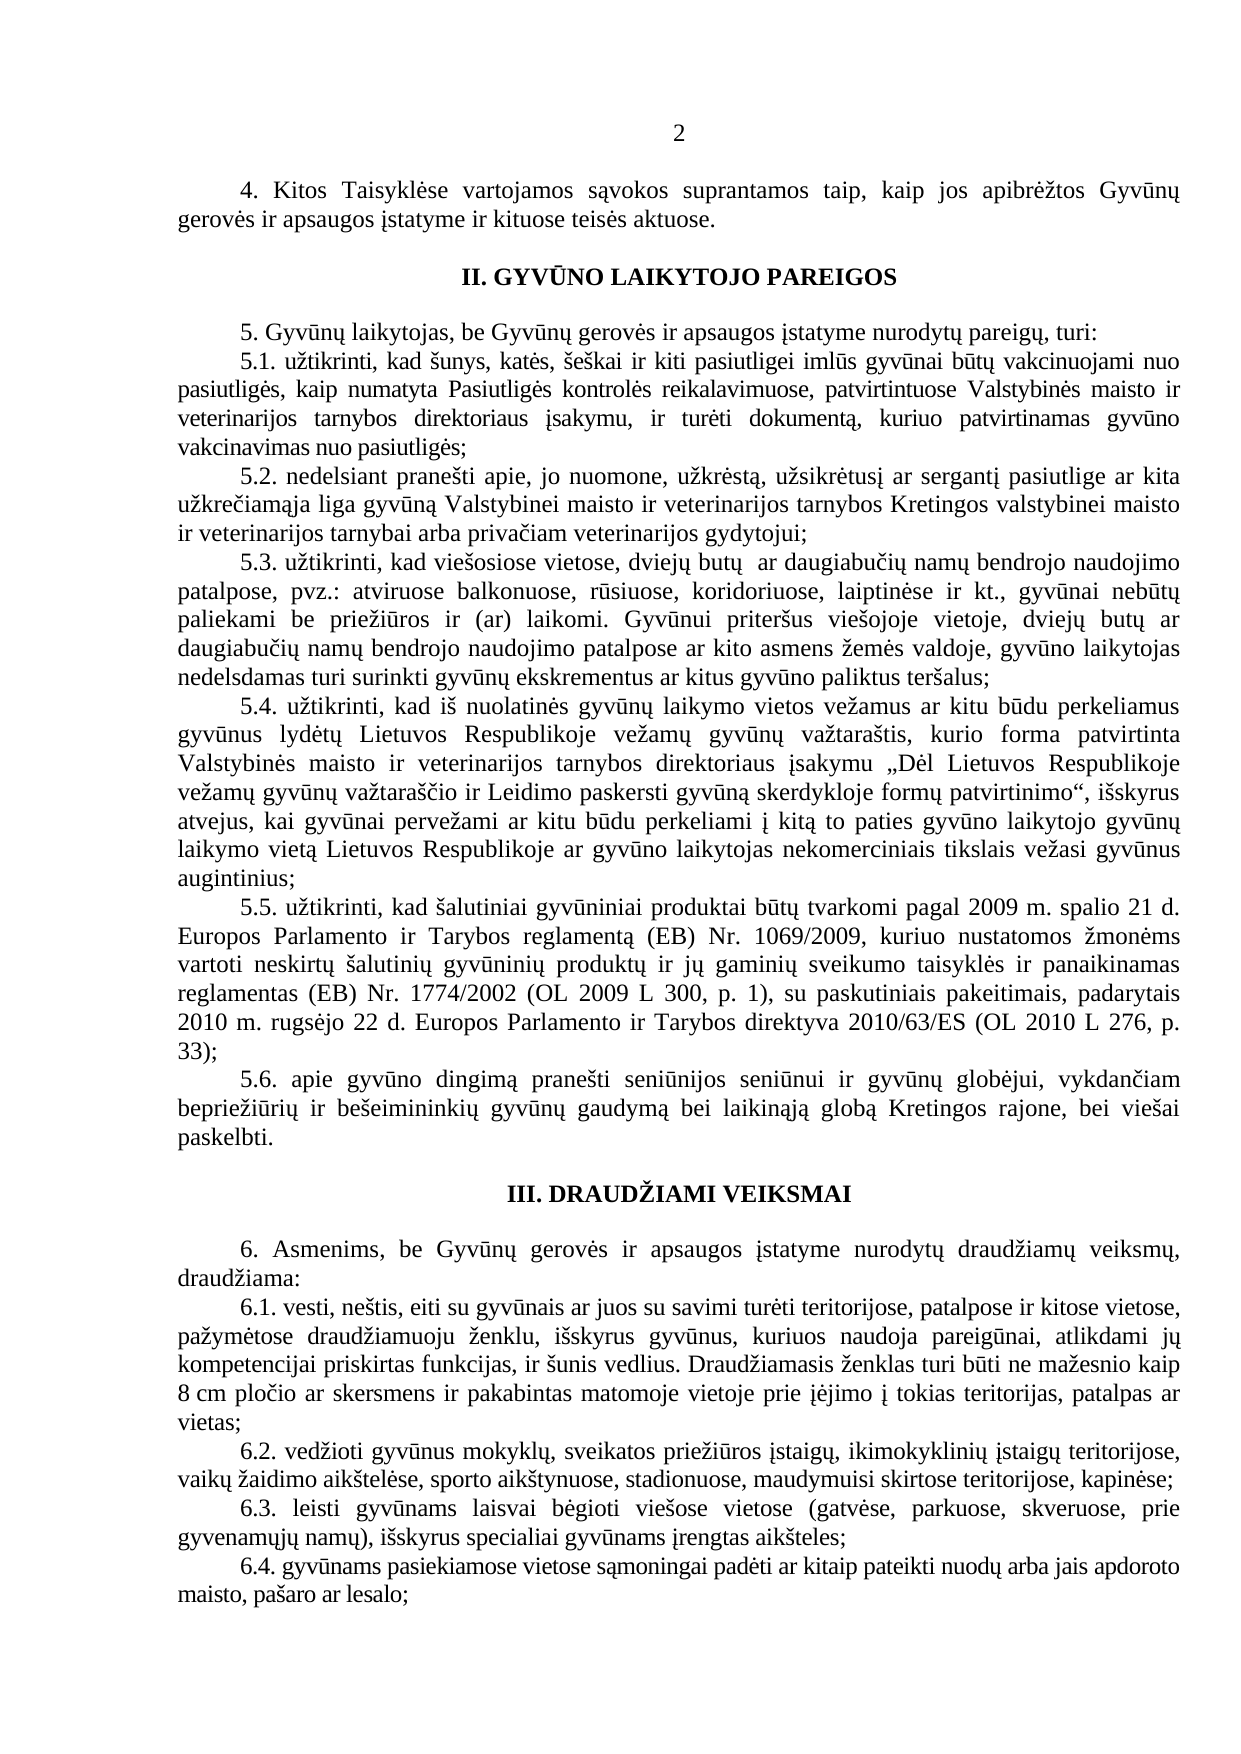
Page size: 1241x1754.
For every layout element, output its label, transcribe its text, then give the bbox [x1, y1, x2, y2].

text 5.4. užtikrinti, kad iš nuolatinės gyvūnų laikymo vietos vežamus ar kitu būdu perkeliamus gyvūnus lydėtų Lietuvos Respublikoje vežamų gyvūnų važtaraštis, kurio forma patvirtinta Valstybinės maisto ir veterinarijos tarnybos direktoriaus įsakymu „Dėl Lietuvos Respublikoje vežamų gyvūnų važtaraščio ir Leidimo paskersti gyvūną skerdykloje formų patvirtinimo“, išskyrus atvejus, kai gyvūnai pervežami ar kitu būdu perkeliami į kitą to paties gyvūno laikytojo gyvūnų laikymo vietą Lietuvos Respublikoje ar gyvūno laikytojas nekomerciniais tikslais vežasi gyvūnus augintinius; [177, 691, 1181, 892]
text 6.1. vesti, neštis, eiti su gyvūnais ar juos su savimi turėti teritorijose, patalpose ir kitose vietose, pažymėtose draudžiamuoju ženklu, išskyrus gyvūnus, kuriuos naudoja pareigūnai, atlikdami jų kompetencijai priskirtas funkcijas, ir šunis vedlius. Draudžiamasis ženklas turi būti ne mažesnio kaip 8 cm pločio ar skersmens ir pakabintas matomoje vietoje prie įėjimo į tokias teritorijas, patalpas ar vietas; [177, 1292, 1181, 1436]
text 6.2. vedžioti gyvūnus mokyklų, sveikatos priežiūros įstaigų, ikimokyklinių įstaigų teritorijose, vaikų žaidimo aikštelėse, sporto aikštynuose, stadionuose, maudymuisi skirtose teritorijose, kapinėse; [177, 1436, 1181, 1493]
text 4. Kitos Taisyklėse vartojamos sąvokos suprantamos taip, kaip jos apibrėžtos Gyvūnų gerovės ir apsaugos įstatyme ir kituose teisės aktuose. [177, 176, 1181, 233]
text II. GYVŪNO LAIKYTOJO PAREIGOS [177, 262, 1181, 291]
text 5.1. užtikrinti, kad šunys, katės, šeškai ir kiti pasiutligei imlūs gyvūnai būtų vakcinuojami nuo pasiutligės, kaip numatyta Pasiutligės kontrolės reikalavimuose, patvirtintuose Valstybinės maisto ir veterinarijos tarnybos direktoriaus įsakymu, ir turėti dokumentą, kuriuo patvirtinamas gyvūno vakcinavimas nuo pasiutligės; [177, 346, 1181, 461]
text 5. Gyvūnų laikytojas, be Gyvūnų gerovės ir apsaugos įstatyme nurodytų pareigų, turi: [177, 317, 1181, 346]
text 6. Asmenims, be Gyvūnų gerovės ir apsaugos įstatyme nurodytų draudžiamų veiksmų, draudžiama: [177, 1234, 1181, 1292]
text 6.4. gyvūnams pasiekiamose vietose sąmoningai padėti ar kitaip pateikti nuodų arba jais apdoroto maisto, pašaro ar lesalo; [177, 1551, 1181, 1608]
text 5.6. apie gyvūno dingimą pranešti seniūnijos seniūnui ir gyvūnų globėjui, vykdančiam bepriežiūrių ir bešeimininkių gyvūnų gaudymą bei laikinąją globą Kretingos rajone, bei viešai paskelbti. [177, 1064, 1181, 1151]
text 6.3. leisti gyvūnams laisvai bėgioti viešose vietose (gatvėse, parkuose, skveruose, prie gyvenamųjų namų), išskyrus specialiai gyvūnams įrengtas aikšteles; [177, 1493, 1181, 1551]
text 5.2. nedelsiant pranešti apie, jo nuomone, užkrėstą, užsikrėtusį ar sergantį pasiutlige ar kita užkrečiamąja liga gyvūną Valstybinei maisto ir veterinarijos tarnybos Kretingos valstybinei maisto ir veterinarijos tarnybai arba privačiam veterinarijos gydytojui; [177, 461, 1181, 547]
text 5.3. užtikrinti, kad viešosiose vietose, dviejų butų ar daugiabučių namų bendrojo naudojimo patalpose, pvz.: atviruose balkonuose, rūsiuose, koridoriuose, laiptinėse ir kt., gyvūnai nebūtų paliekami be priežiūros ir (ar) laikomi. Gyvūnui priteršus viešojoje vietoje, dviejų butų ar daugiabučių namų bendrojo naudojimo patalpose ar kito asmens žemės valdoje, gyvūno laikytojas nedelsdamas turi surinkti gyvūnų ekskrementus ar kitus gyvūno paliktus teršalus; [177, 547, 1181, 691]
text 5.5. užtikrinti, kad šalutiniai gyvūniniai produktai būtų tvarkomi pagal 2009 m. spalio 21 d. Europos Parlamento ir Tarybos reglamentą (EB) Nr. 1069/2009, kuriuo nustatomos žmonėms vartoti neskirtų šalutinių gyvūninių produktų ir jų gaminių sveikumo taisyklės ir panaikinamas reglamentas (EB) Nr. 1774/2002 (OL 2009 L 300, p. 1), su paskutiniais pakeitimais, padarytais 2010 m. rugsėjo 22 d. Europos Parlamento ir Tarybos direktyva 2010/63/ES (OL 2010 L 276, p. 33); [177, 892, 1181, 1064]
text III. DRAUDŽIAMI VEIKSMAI [177, 1179, 1181, 1208]
